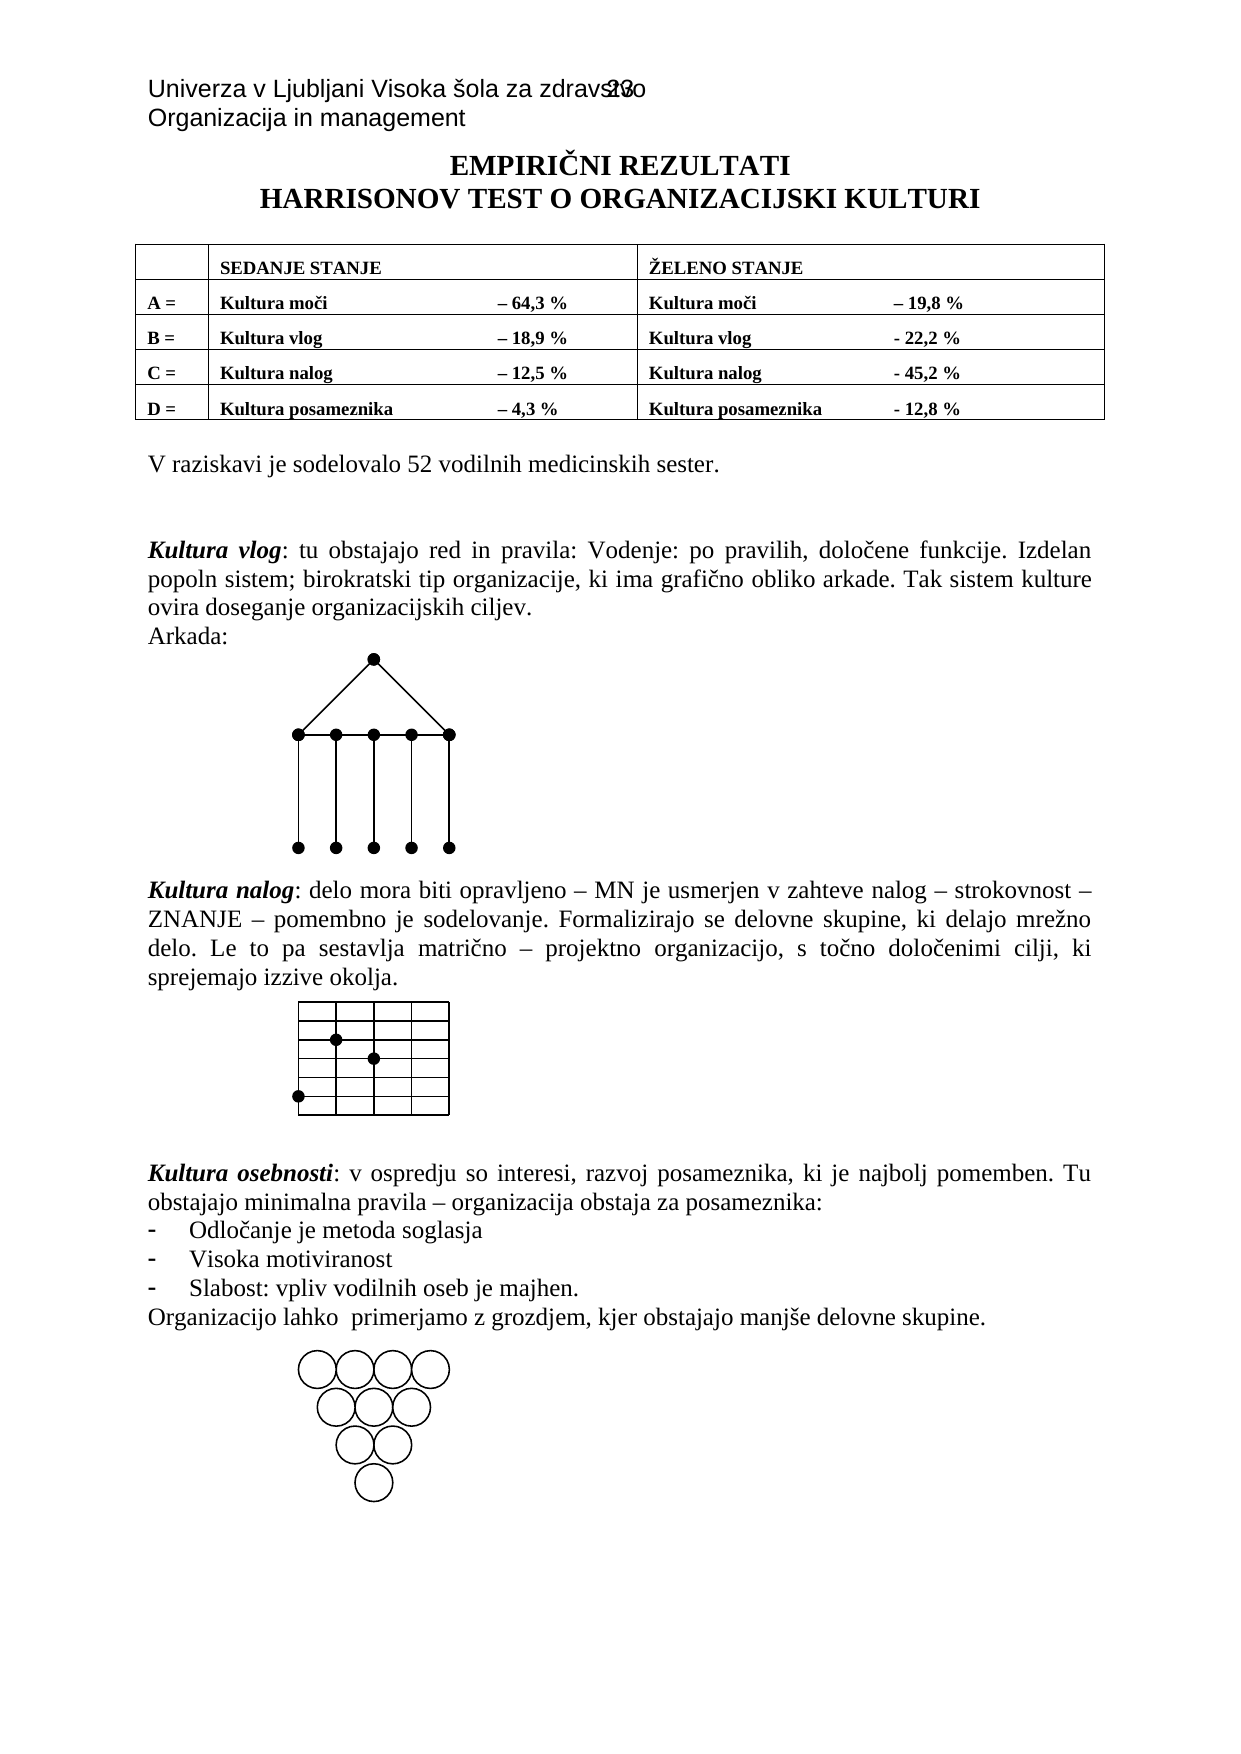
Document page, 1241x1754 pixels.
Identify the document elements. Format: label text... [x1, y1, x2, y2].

subtitle HARRISONOV TEST O ORGANIZACIJSKI KULTURI [148, 181, 1093, 215]
text Kultura vlog: tu obstajajo red in pravila: Vodenje: po pravilih, določene funkcije. Izdelan popoln sistem; birokratski tip organizacije, ki ima grafično obliko arkade. Tak sistem kulture ovira doseganje organizacijskih ciljev. [148, 535, 1093, 621]
text Kultura nalog: delo mora biti opravljeno – MN je usmerjen v zahteve nalog – strokovnost – ZNANJE – pomembno je sodelovanje. Formalizirajo se delovne skupine, ki delajo mrežno delo. Le to pa sestavlja matrično – projektno organizacijo, s točno določenimi cilji, ki sprejemajo izzive okolja. [148, 875, 1093, 990]
table_cell - 45,2 % [883, 350, 1104, 384]
table_cell Kultura posameznika [638, 385, 882, 419]
table_cell Kultura moči [209, 280, 486, 314]
table_cell - 12,8 % [883, 385, 1104, 419]
table_cell – 64,3 % [486, 280, 637, 314]
table_cell B = [136, 315, 208, 349]
text Kultura osebnosti: v ospredju so interesi, razvoj posameznika, ki je najbolj pomemben. Tu obstajajo minimalna pravila – organizacija obstaja za posameznika: [148, 1158, 1093, 1216]
table_cell – 12,5 % [486, 350, 637, 384]
table_cell – 19,8 % [883, 280, 1104, 314]
text V raziskavi je sodelovalo 52 vodilnih medicinskih sester. [148, 449, 1093, 477]
table_cell Kultura nalog [638, 350, 882, 384]
table_cell C = [136, 350, 208, 384]
table_header ŽELENO STANJE [638, 245, 1104, 278]
table_cell Kultura vlog [638, 315, 882, 349]
subtitle EMPIRIČNI REZULTATI [148, 148, 1093, 181]
table_cell Kultura posameznika [209, 385, 486, 419]
table_cell A = [136, 280, 208, 314]
list Odločanje je metoda soglasja [148, 1216, 1093, 1244]
table_cell – 18,9 % [486, 315, 637, 349]
table_cell Kultura vlog [209, 315, 486, 349]
text Organizacijo lahko primerjamo z grozdjem, kjer obstajajo manjše delovne skupine. [148, 1302, 1093, 1331]
table_cell Kultura moči [638, 280, 882, 314]
table_cell D = [136, 385, 208, 419]
list Visoka motiviranost [148, 1244, 1093, 1273]
table_header [136, 245, 208, 278]
table_cell – 4,3 % [486, 385, 637, 419]
table_cell Kultura nalog [209, 350, 486, 384]
table_header SEDANJE STANJE [209, 245, 637, 278]
table_cell - 22,2 % [883, 315, 1104, 349]
text Arkada: [148, 621, 1093, 650]
list Slabost: vpliv vodilnih oseb je majhen. [148, 1273, 1093, 1302]
